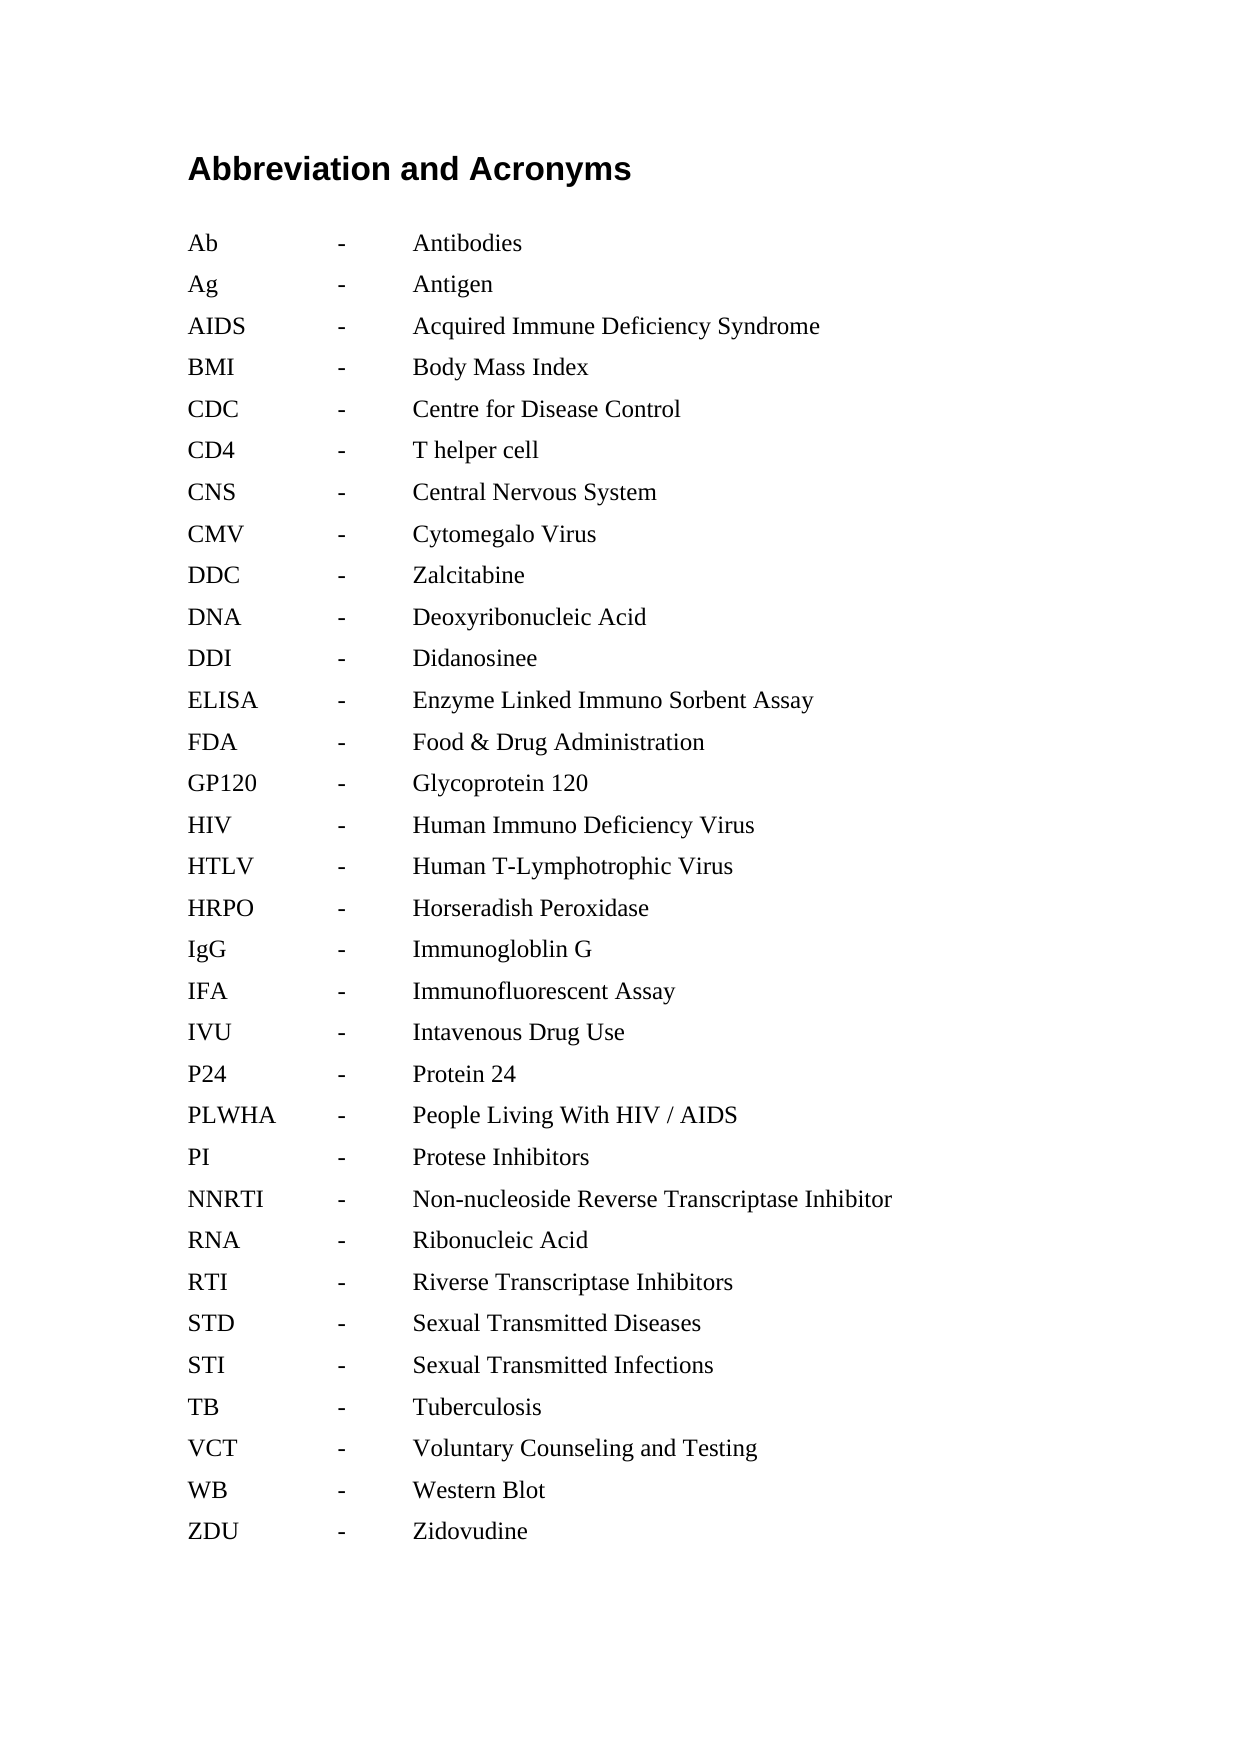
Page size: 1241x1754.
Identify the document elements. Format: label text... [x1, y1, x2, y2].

text DNA - Deoxyribonucleic Acid [187, 603, 1053, 631]
text STI - Sexual Transmitted Infections [187, 1351, 1053, 1379]
text HIV - Human Immuno Deficiency Virus [187, 811, 1053, 838]
text TB - Tuberculosis [187, 1393, 1053, 1420]
text IVU - Intavenous Drug Use [187, 1018, 1053, 1046]
text VCT - Voluntary Counseling and Testing [187, 1434, 1053, 1462]
text RTI - Riverse Transcriptase Inhibitors [187, 1268, 1053, 1296]
text DDC - Zalcitabine [187, 561, 1053, 589]
text IFA - Immunofluorescent Assay [187, 977, 1053, 1005]
text CD4 - T helper cell [187, 437, 1053, 464]
text STD - Sexual Transmitted Diseases [187, 1309, 1053, 1337]
text GP120 - Glycoprotein 120 [187, 769, 1053, 797]
text NNRTI - Non-nucleoside Reverse Transcriptase Inhibitor [187, 1185, 1053, 1212]
text ELISA - Enzyme Linked Immuno Sorbent Assay [187, 686, 1053, 714]
text Ab - Antibodies [187, 229, 1053, 257]
text CMV - Cytomegalo Virus [187, 520, 1053, 547]
text Ag - Antigen [187, 270, 1053, 298]
text CNS - Central Nervous System [187, 478, 1053, 506]
text FDA - Food & Drug Administration [187, 728, 1053, 755]
text RNA - Ribonucleic Acid [187, 1226, 1053, 1254]
text DDI - Didanosinee [187, 644, 1053, 672]
text PI - Protese Inhibitors [187, 1143, 1053, 1171]
text CDC - Centre for Disease Control [187, 395, 1053, 423]
text BMI - Body Mass Index [187, 353, 1053, 381]
text PLWHA - People Living With HIV / AIDS [187, 1102, 1053, 1129]
text HRPO - Horseradish Peroxidase [187, 894, 1053, 922]
text HTLV - Human T-Lymphotrophic Virus [187, 852, 1053, 880]
text ZDU - Zidovudine [187, 1517, 1053, 1545]
text P24 - Protein 24 [187, 1060, 1053, 1088]
text WB - Western Blot [187, 1476, 1053, 1503]
subtitle Abbreviation and Acronyms [187, 150, 1053, 187]
text AIDS - Acquired Immune Deficiency Syndrome [187, 312, 1053, 340]
text IgG - Immunogloblin G [187, 935, 1053, 963]
